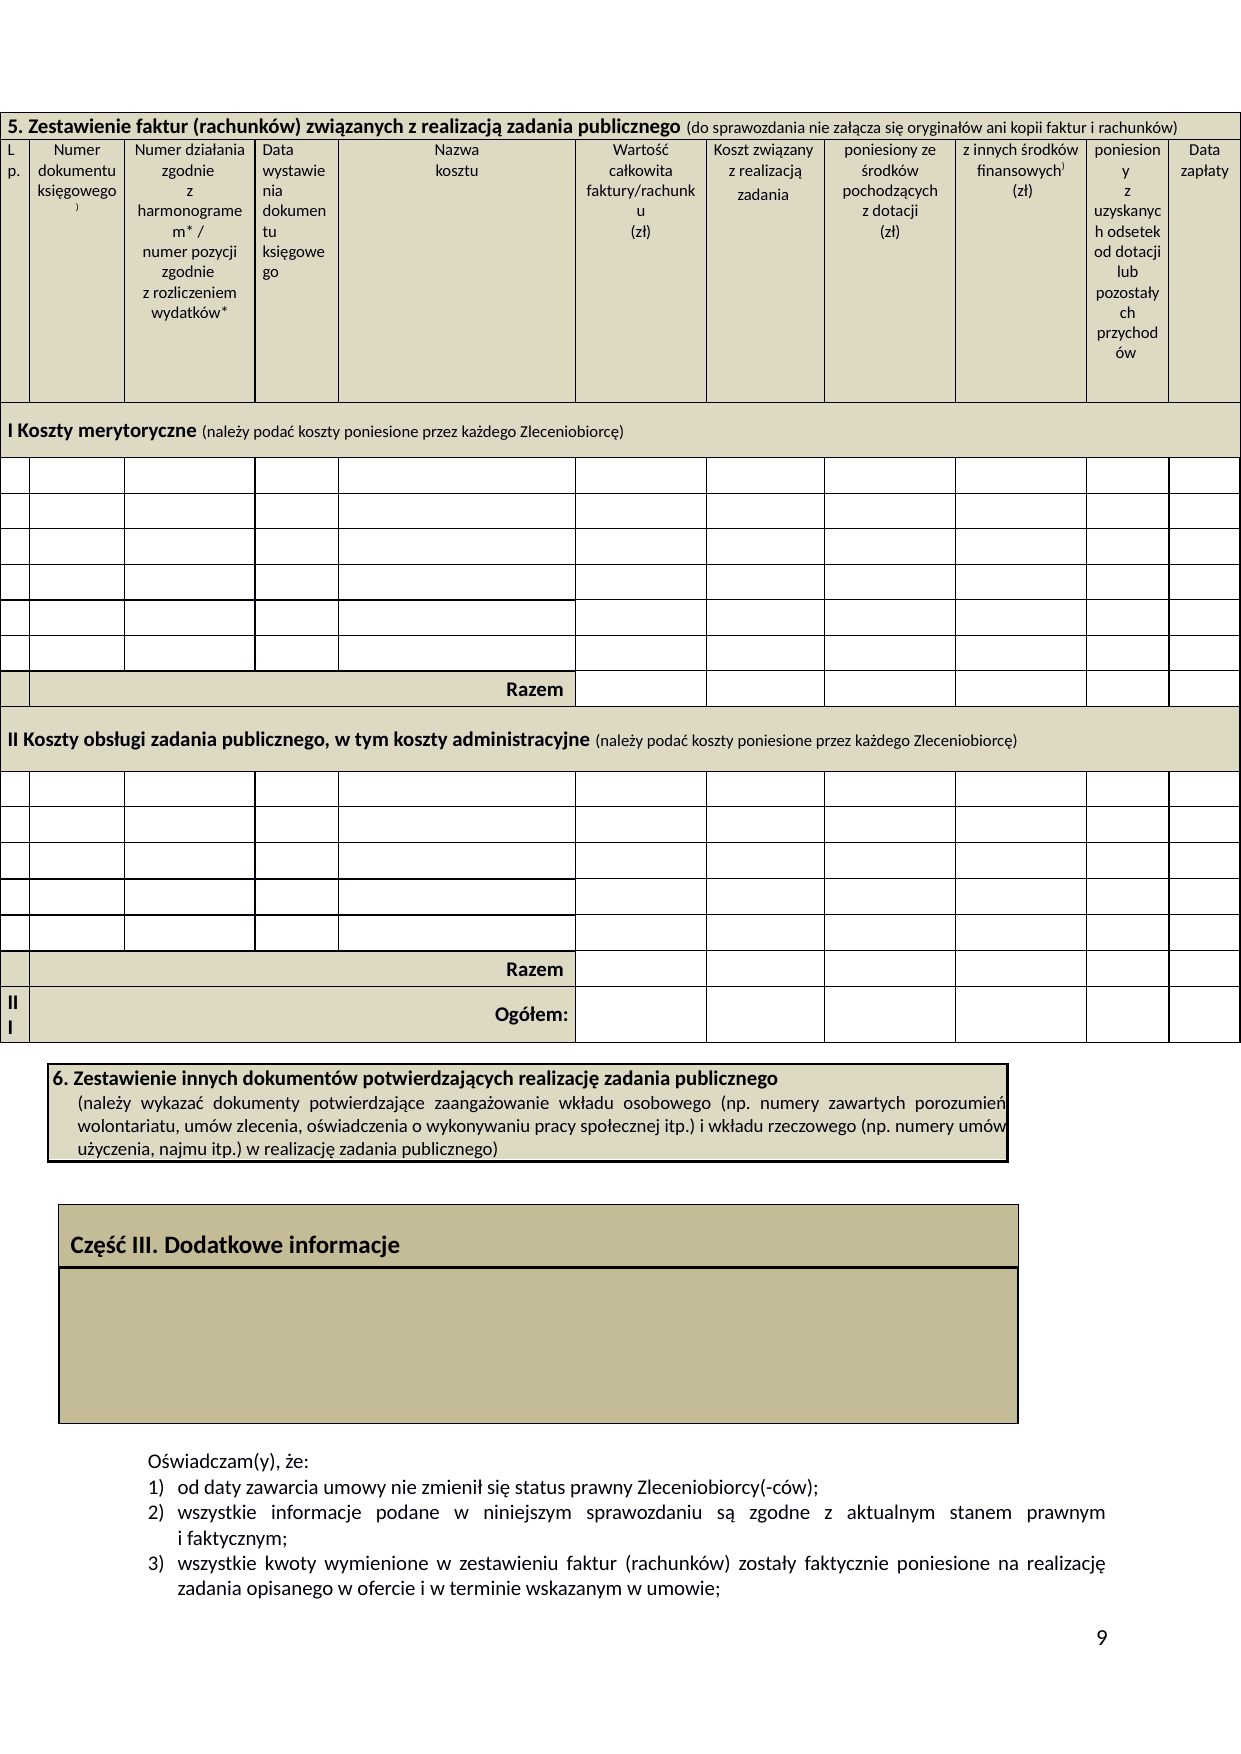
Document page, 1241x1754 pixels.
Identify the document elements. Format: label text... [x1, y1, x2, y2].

table_cell [256, 529, 338, 564]
table_cell [576, 494, 706, 528]
table_cell [339, 565, 575, 599]
table_cell [956, 951, 1086, 986]
table_cell [956, 494, 1086, 528]
table_cell [707, 915, 824, 950]
table_cell [339, 807, 575, 842]
table_cell [956, 458, 1086, 493]
table_cell Lp. [1, 140, 29, 402]
table_cell [30, 529, 124, 564]
table_cell [30, 565, 124, 599]
table_cell [1170, 458, 1239, 493]
table_cell [1087, 671, 1168, 706]
table_cell [576, 879, 706, 914]
table_cell [1170, 529, 1239, 564]
table_cell II Koszty obsługi zadania publicznego, w tym koszty administracyjne (należy podać koszty poniesione przez każdego Zleceniobiorcę) [1, 707, 1239, 771]
table_cell [339, 880, 575, 914]
table_cell [1, 601, 29, 635]
table_cell [576, 807, 706, 842]
table_cell [1087, 772, 1168, 806]
table_cell [256, 772, 338, 806]
table_cell Wartość całkowita faktury/rachunku (zł) [576, 140, 706, 363]
table_cell [576, 987, 706, 1042]
table_cell [707, 987, 824, 1042]
table_cell [1, 807, 29, 842]
table_cell [125, 565, 254, 599]
table_cell [576, 843, 706, 878]
table_cell Numer działania zgodnie z harmonogramem* / numer pozycji zgodnie z rozliczeniem wydatków* [125, 140, 254, 402]
table_cell [956, 987, 1086, 1042]
table_cell [1, 772, 29, 806]
table_cell Data zapłaty [1169, 140, 1240, 402]
table_cell [1087, 600, 1168, 635]
table_cell [30, 458, 124, 493]
table_cell [339, 636, 575, 670]
table_cell Numer dokumentu księgowego) [30, 140, 124, 402]
table_cell [125, 458, 254, 493]
table_cell [1, 458, 29, 493]
table_cell [30, 880, 124, 914]
table_cell [707, 636, 824, 670]
table_cell [339, 529, 575, 564]
table_cell [30, 772, 124, 806]
table_cell [339, 601, 575, 635]
table_cell [1, 494, 29, 528]
table_cell [1087, 363, 1168, 402]
table_cell [256, 458, 338, 493]
table_cell [707, 671, 824, 706]
table_cell [576, 772, 706, 806]
table_cell [825, 458, 955, 493]
table_cell [576, 458, 706, 493]
table_cell [956, 636, 1086, 670]
table_cell [125, 529, 254, 564]
table_cell [956, 363, 1086, 402]
table_cell [576, 600, 706, 635]
table_cell [707, 843, 824, 878]
table_cell [1087, 458, 1168, 493]
text 1) od daty zawarcia umowy nie zmienił się status prawny Zleceniobiorcy(-ców); [148, 1474, 1107, 1499]
table_cell [339, 772, 575, 806]
table_cell poniesiony ze środków pochodzących z dotacji (zł) [825, 140, 955, 363]
table_cell Data wystawienia dokumentu księgowego [256, 140, 338, 402]
table_cell [125, 807, 254, 842]
table_cell [825, 843, 955, 878]
table_cell [956, 915, 1086, 950]
table_cell [339, 843, 575, 878]
table_cell [125, 494, 254, 528]
table_cell [30, 494, 124, 528]
table_cell [1, 636, 29, 670]
table_cell [1170, 807, 1239, 842]
table_cell [707, 565, 824, 599]
table_cell [576, 915, 706, 950]
table_cell [825, 494, 955, 528]
table_cell [707, 772, 824, 806]
table_cell [1, 672, 29, 706]
table_cell [1170, 951, 1239, 986]
table_cell [1170, 600, 1239, 635]
table_cell [256, 494, 338, 528]
table_cell [1170, 987, 1239, 1042]
table_cell [1087, 843, 1168, 878]
table_cell [825, 671, 955, 706]
table_cell [707, 600, 824, 635]
table_cell [825, 951, 955, 986]
table_cell [30, 843, 124, 878]
table_cell [125, 772, 254, 806]
table_cell [1087, 987, 1168, 1042]
table_cell I Koszty merytoryczne (należy podać koszty poniesione przez każdego Zleceniobiorcę) [1, 403, 1240, 457]
table_cell [707, 529, 824, 564]
text 3) wszystkie kwoty wymienione w zestawieniu faktur (rachunków) zostały faktycznie poniesione na realizację zadania opisanego w ofercie i w terminie wskazanym w umowie; [148, 1550, 1107, 1601]
table_cell Ogółem: [30, 987, 575, 1042]
table_cell [339, 494, 575, 528]
table_cell [1087, 529, 1168, 564]
table_cell [256, 636, 338, 670]
table_cell [825, 565, 955, 599]
table_cell [576, 636, 706, 670]
table_cell Razem [30, 952, 575, 986]
table_cell [1170, 915, 1239, 950]
table_cell [825, 600, 955, 635]
table_cell III [1, 987, 29, 1042]
table_cell [1, 916, 29, 950]
table_cell [576, 951, 706, 986]
table_cell [707, 363, 824, 402]
table_cell [956, 529, 1086, 564]
table_cell z innych środków finansowych) (zł) [956, 140, 1086, 363]
table_cell [1, 880, 29, 914]
table_cell [1, 565, 29, 599]
table_cell [1, 529, 29, 564]
table_cell [707, 494, 824, 528]
table_cell [956, 600, 1086, 635]
table_cell [1087, 565, 1168, 599]
table_cell [1087, 636, 1168, 670]
table_cell [825, 636, 955, 670]
table_cell [956, 565, 1086, 599]
table_cell [825, 807, 955, 842]
table_header 6. Zestawienie innych dokumentów potwierdzających realizację zadania publicznego (należy wykazać dokumenty potwierdzające zaangażowanie wkładu osobowego (np. numery zawartych porozumień wolontariatu, umów zlecenia, oświadczenia o wykonywaniu pracy społecznej itp.) i wkładu rzeczowego (np. numery umów użyczenia, najmu itp.) w realizację zadania publicznego) [49, 1065, 1006, 1159]
table_cell [825, 363, 955, 402]
table_cell [30, 601, 124, 635]
table_cell [1170, 565, 1239, 599]
table_cell [125, 843, 254, 878]
table_cell [825, 772, 955, 806]
table_cell [1, 843, 29, 878]
table_cell [1087, 915, 1168, 950]
table_cell [256, 565, 338, 599]
table_cell [956, 879, 1086, 914]
table_cell [707, 879, 824, 914]
table_cell [125, 601, 254, 635]
table_cell [1087, 951, 1168, 986]
text Oświadczam(y), że: [148, 1448, 1107, 1474]
table_cell [1087, 807, 1168, 842]
table_cell [60, 1269, 1017, 1422]
table_cell [125, 916, 254, 950]
table_cell [956, 807, 1086, 842]
text 2) wszystkie informacje podane w niniejszym sprawozdaniu są zgodne z aktualnym stanem prawnym i faktycznym; [148, 1499, 1107, 1550]
table_cell [30, 636, 124, 670]
table_cell [1, 952, 29, 986]
table_cell Koszt związany z realizacją zadania [707, 140, 824, 363]
table_cell [1087, 879, 1168, 914]
table_cell [30, 916, 124, 950]
table_cell [125, 636, 254, 670]
table_cell [576, 671, 706, 706]
table_header Część III. Dodatkowe informacje [59, 1205, 1018, 1266]
table_cell [256, 880, 338, 914]
table_cell [956, 671, 1086, 706]
table_cell [1170, 879, 1239, 914]
table_cell [825, 987, 955, 1042]
table_cell [825, 915, 955, 950]
table_cell [339, 458, 575, 493]
table_cell [256, 916, 338, 950]
table_cell Razem [30, 672, 575, 706]
table_cell [707, 807, 824, 842]
table_cell [1170, 494, 1239, 528]
table_cell [576, 565, 706, 599]
table_cell [1170, 772, 1239, 806]
table_cell [125, 880, 254, 914]
table_cell [576, 529, 706, 564]
table_cell [707, 458, 824, 493]
table_cell [1087, 494, 1168, 528]
table_cell [825, 879, 955, 914]
table_cell [1170, 671, 1239, 706]
table_cell poniesiony z uzyskanych odsetek od dotacji lub pozostałych przychodów [1087, 140, 1168, 363]
table_cell [30, 807, 124, 842]
table_cell [1170, 843, 1239, 878]
table_cell [256, 843, 338, 878]
table_cell Nazwa kosztu [339, 140, 575, 402]
table_cell [256, 601, 338, 635]
table_cell [707, 951, 824, 986]
table_cell [339, 916, 575, 950]
table_cell [825, 529, 955, 564]
table_cell [1170, 636, 1239, 670]
table_cell [576, 363, 706, 402]
table_cell [956, 843, 1086, 878]
table_cell [256, 807, 338, 842]
table_cell [956, 772, 1086, 806]
table_header 5. Zestawienie faktur (rachunków) związanych z realizacją zadania publicznego (do sprawozdania nie załącza się oryginałów ani kopii faktur i rachunków) [1, 113, 1240, 139]
